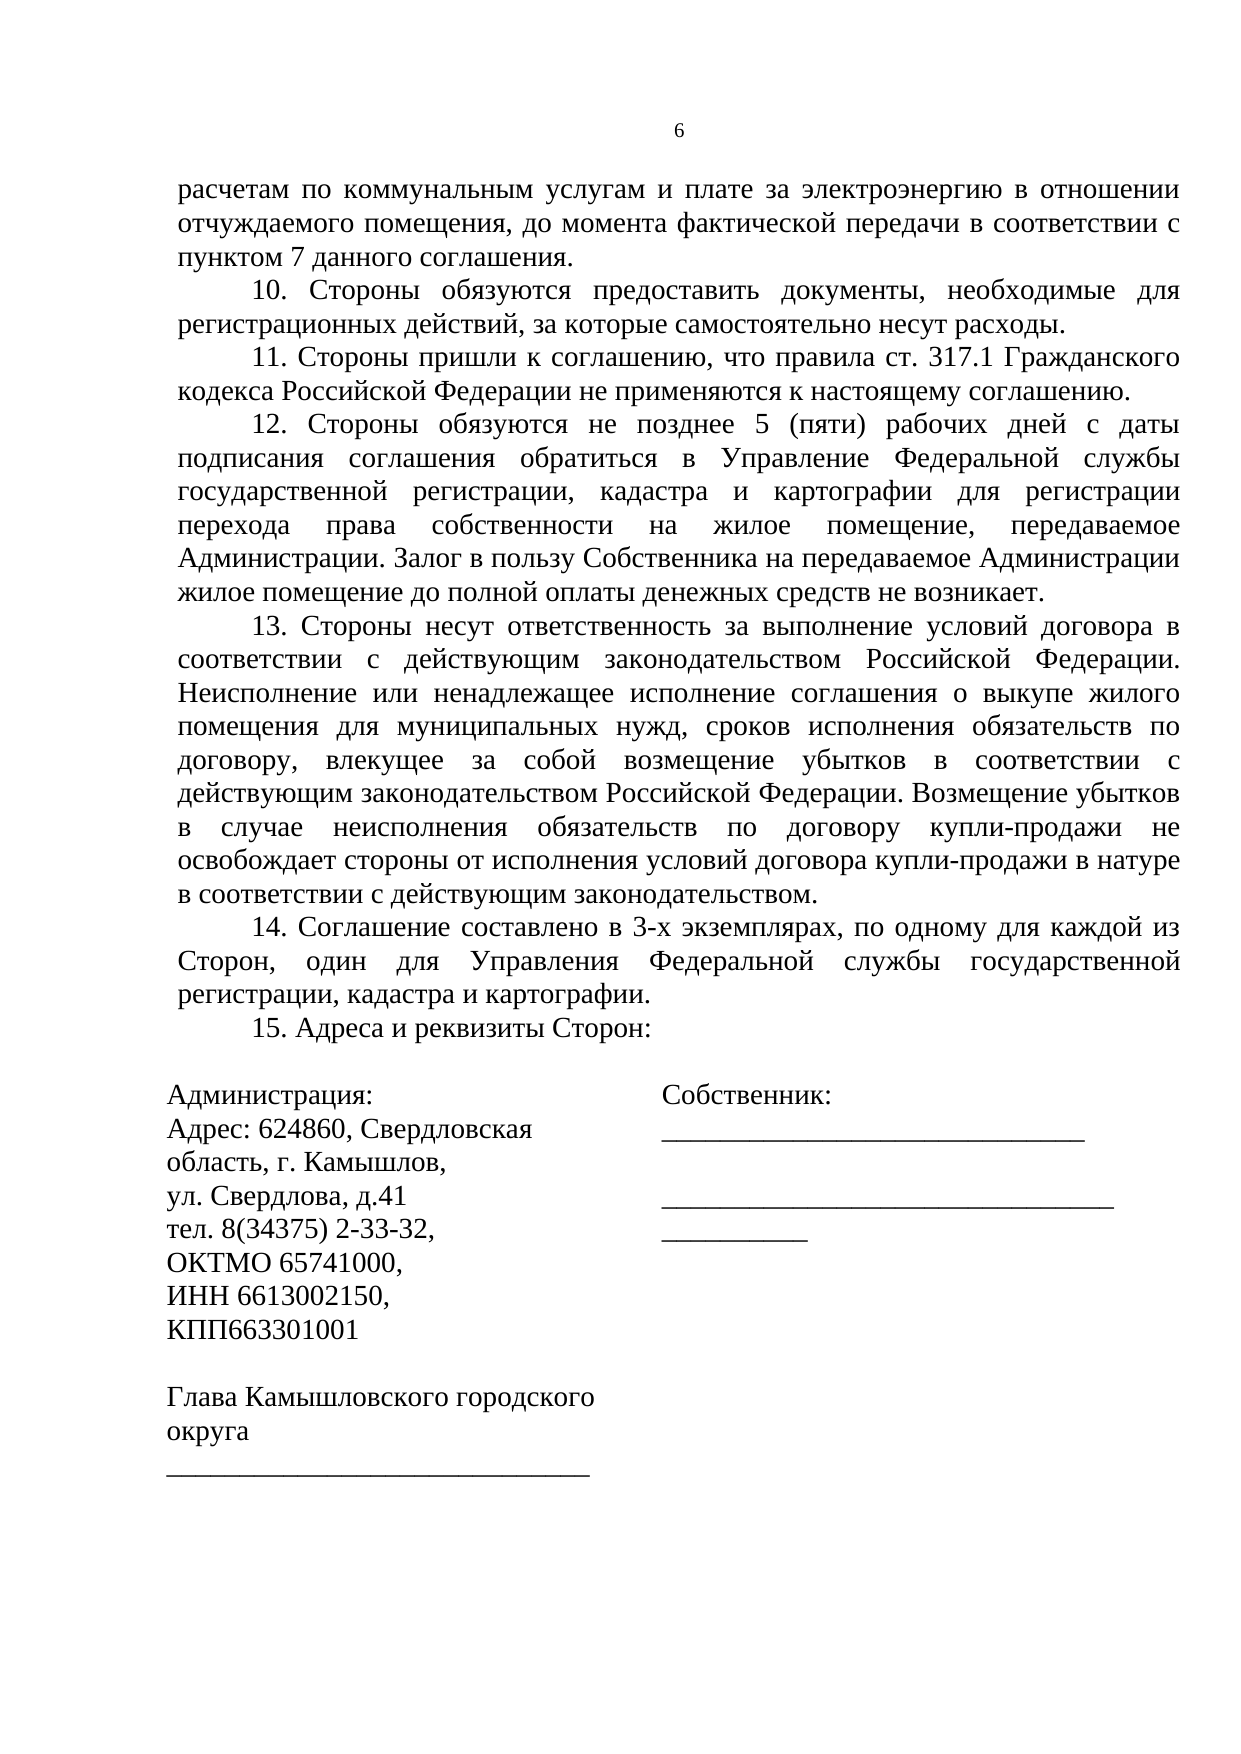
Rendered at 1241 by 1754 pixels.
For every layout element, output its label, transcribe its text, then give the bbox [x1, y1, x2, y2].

text 14. Соглашение составлено в 3-х экземплярах, по одному для каждой из Сторон, один для Управления Федеральной службы государственной регистрации, кадастра и картографии. [177, 909, 1181, 1010]
text 10. Стороны обязуются предоставить документы, необходимые для регистрационных действий, за которые самостоятельно несут расходы. [177, 272, 1181, 339]
text расчетам по коммунальным услугам и плате за электроэнергию в отношении отчуждаемого помещения, до момента фактической передачи в соответствии с пунктом 7 данного соглашения. [177, 172, 1181, 272]
text 15. Адреса и реквизиты Сторон: [177, 1010, 1181, 1044]
text 11. Стороны пришли к соглашению, что правила ст. 317.1 Гражданского кодекса Российской Федерации не применяются к настоящему соглашению. [177, 339, 1181, 406]
text 12. Стороны обязуются не позднее 5 (пяти) рабочих дней с даты подписания соглашения обратиться в Управление Федеральной службы государственной регистрации, кадастра и картографии для регистрации перехода права собственности на жилое помещение, передаваемое Администрации. Залог в пользу Собственника на передаваемое Администрации жилое помещение до полной оплаты денежных средств не возникает. [177, 406, 1181, 608]
table_header Собственник: _____________________________ _________________________________________ [650, 1077, 1135, 1600]
table_header Администрация: Адрес: 624860, Свердловская область, г. Камышлов, ул. Свердлова, д.41 тел. 8(34375) 2-33-32, ОКТМО 65741000, ИНН 6613002150, КПП663301001 Глава Камышловского городского округа _____________________________ [166, 1077, 650, 1600]
text 13. Стороны несут ответственность за выполнение условий договора в соответствии с действующим законодательством Российской Федерации. Неисполнение или ненадлежащее исполнение соглашения о выкупе жилого помещения для муниципальных нужд, сроков исполнения обязательств по договору, влекущее за собой возмещение убытков в соответствии с действующим законодательством Российской Федерации. Возмещение убытков в случае неисполнения обязательств по договору купли-продажи не освобождает стороны от исполнения условий договора купли-продажи в натуре в соответствии с действующим законодательством. [177, 608, 1181, 909]
